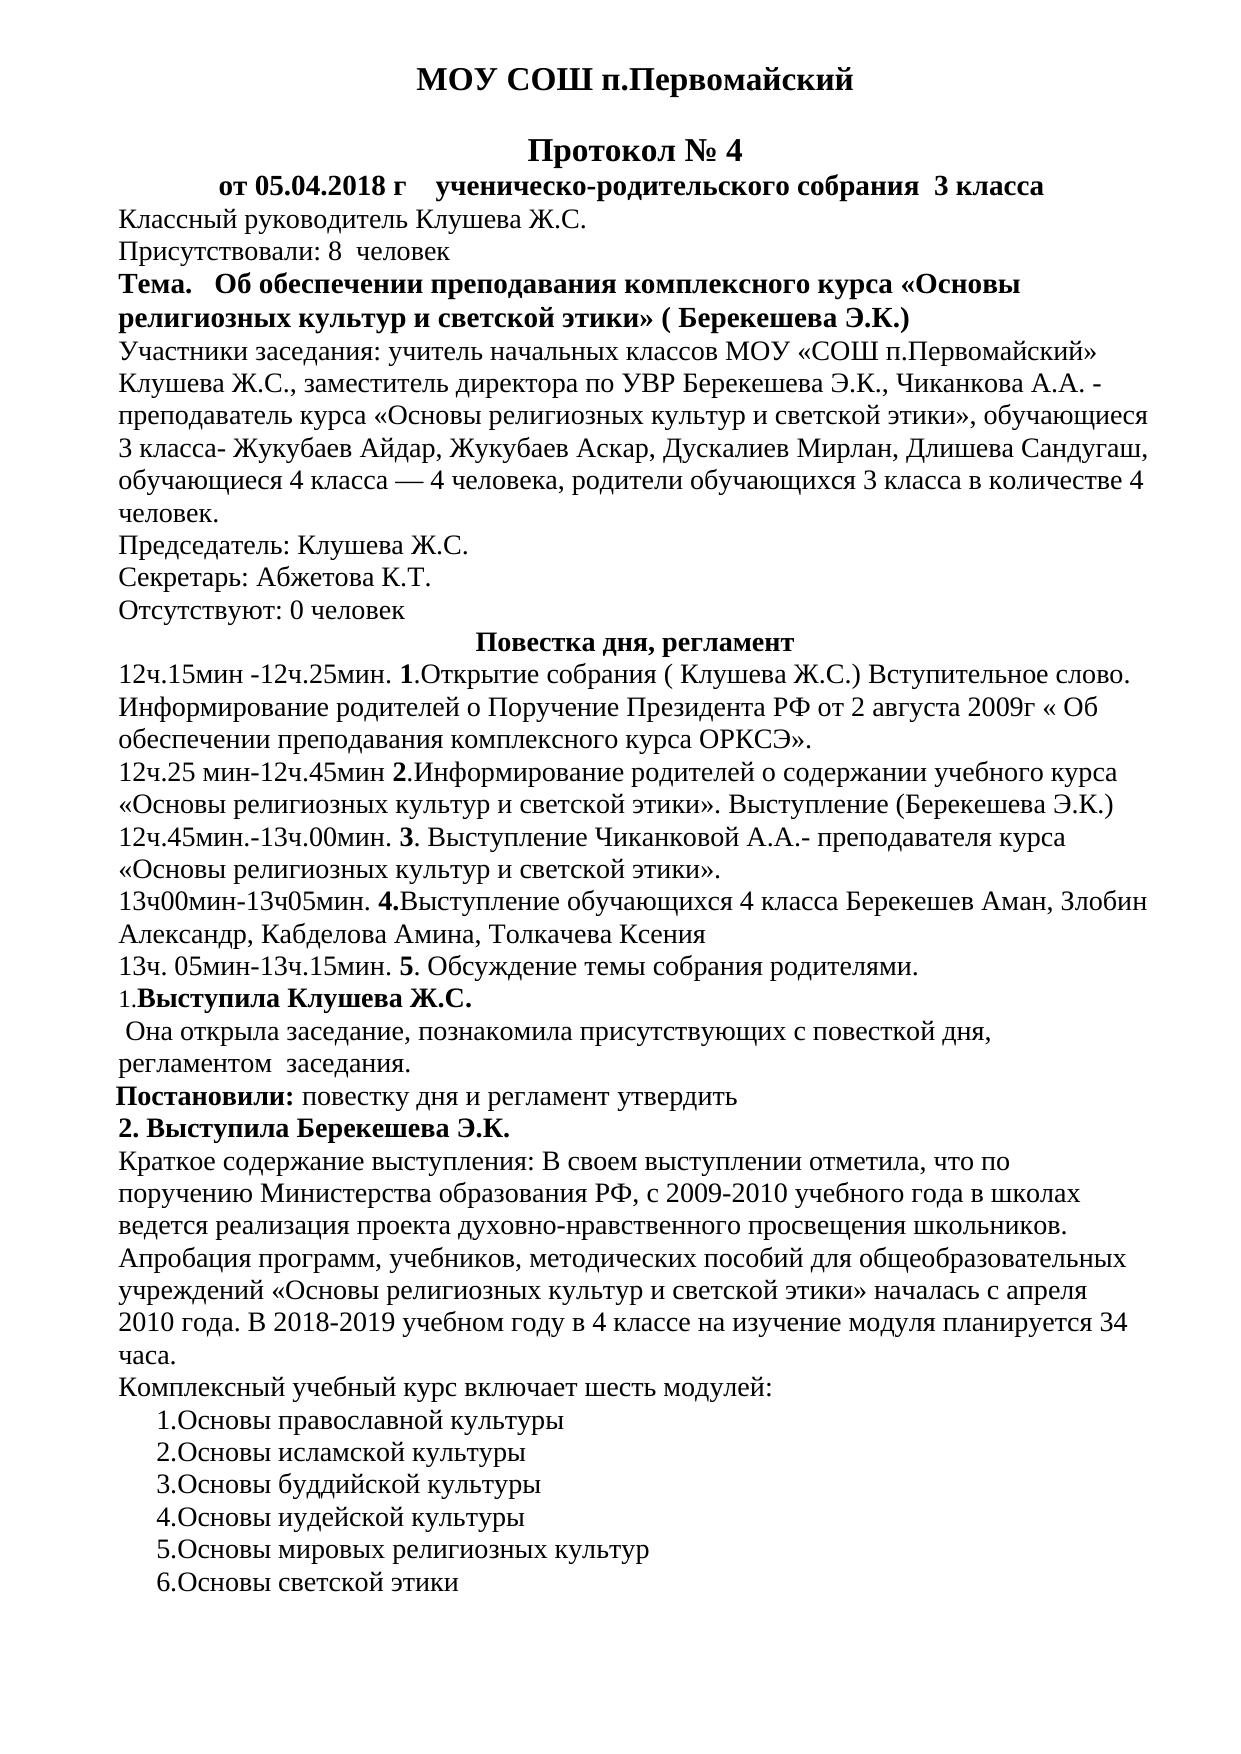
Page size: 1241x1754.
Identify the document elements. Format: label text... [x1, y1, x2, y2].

text 1.Основы православной культуры [156, 1403, 1152, 1435]
text Повестка дня, регламент [118, 625, 1152, 658]
text 12ч.15мин -12ч.25мин. 1.Открытие собрания ( Клушева Ж.С.) Вступительное слово. Информирование родителей о Поручение Президента РФ от 2 августа 2009г « Об обеспечении преподавания комплексного курса ОРКСЭ». [118, 658, 1152, 755]
text Участники заседания: учитель начальных классов МОУ «СОШ п.Первомайский» Клушева Ж.С., заместитель директора по УВР Берекешева Э.К., Чиканкова А.А. -преподаватель курса «Основы религиозных культур и светской этики», обучающиеся 3 класса- Жукубаев Айдар, Жукубаев Аскар, Дускалиев Мирлан, Длишева Сандугаш, обучающиеся 4 класса — 4 человека, родители обучающихся 3 класса в количестве 4 человек. [118, 334, 1152, 528]
text от 05.04.2018 г ученическо-родительского собрания 3 класса [118, 168, 1152, 202]
text 12ч.25 мин-12ч.45мин 2.Информирование родителей о содержании учебного курса «Основы религиозных культур и светской этики». Выступление (Берекешева Э.К.) [118, 755, 1152, 819]
text 2.Основы исламской культуры [156, 1435, 1152, 1467]
text Она открыла заседание, познакомила присутствующих с повесткой дня, регламентом заседания. [118, 1014, 1152, 1079]
text 3.Основы буддийской культуры [156, 1467, 1152, 1500]
text Протокол № 4 [118, 130, 1152, 168]
text Постановили: повестку дня и регламент утвердить [24, 1079, 1152, 1111]
text Отсутствуют: 0 человек [118, 593, 1152, 625]
text Краткое содержание выступления: В своем выступлении отметила, что по поручению Министерства образования РФ, с 2009-2010 учебного года в школах ведется реализация проекта духовно-нравственного просвещения школьников. Апробация программ, учебников, методических пособий для общеобразовательных учреждений «Основы религиозных культур и светской этики» началась с апреля 2010 года. В 2018-2019 учебном году в 4 классе на изучение модуля планируется 34 часа. [118, 1143, 1152, 1370]
text 13ч00мин-13ч05мин. 4.Выступление обучающихся 4 класса Берекешев Аман, Злобин Александр, Кабделова Амина, Толкачева Ксения [118, 884, 1152, 949]
text 4.Основы иудейской культуры [156, 1500, 1152, 1532]
text Присутствовали: 8 человек [118, 234, 1152, 267]
text Председатель: Клушева Ж.С. [118, 528, 1152, 560]
text 1.Выступила Клушева Ж.С. [118, 982, 1152, 1014]
text Комплексный учебный курс включает шесть модулей: [118, 1370, 1152, 1403]
text 13ч. 05мин-13ч.15мин. 5. Обсуждение темы собрания родителями. [118, 949, 1152, 982]
text 12ч.45мин.-13ч.00мин. 3. Выступление Чиканковой А.А.- преподавателя курса «Основы религиозных культур и светской этики». [118, 819, 1152, 884]
text Тема. Об обеспечении преподавания комплексного курса «Основы религиозных культур и светской этики» ( Берекешева Э.К.) [118, 267, 1152, 334]
text Секретарь: Абжетова К.Т. [118, 560, 1152, 593]
text 2. Выступила Берекешева Э.К. [118, 1111, 1152, 1143]
text МОУ СОШ п.Первомайский [118, 59, 1152, 97]
text Классный руководитель Клушева Ж.С. [118, 202, 1152, 234]
text 5.Основы мировых религиозных культур [156, 1532, 1152, 1565]
text 6.Основы светской этики [156, 1565, 1152, 1597]
